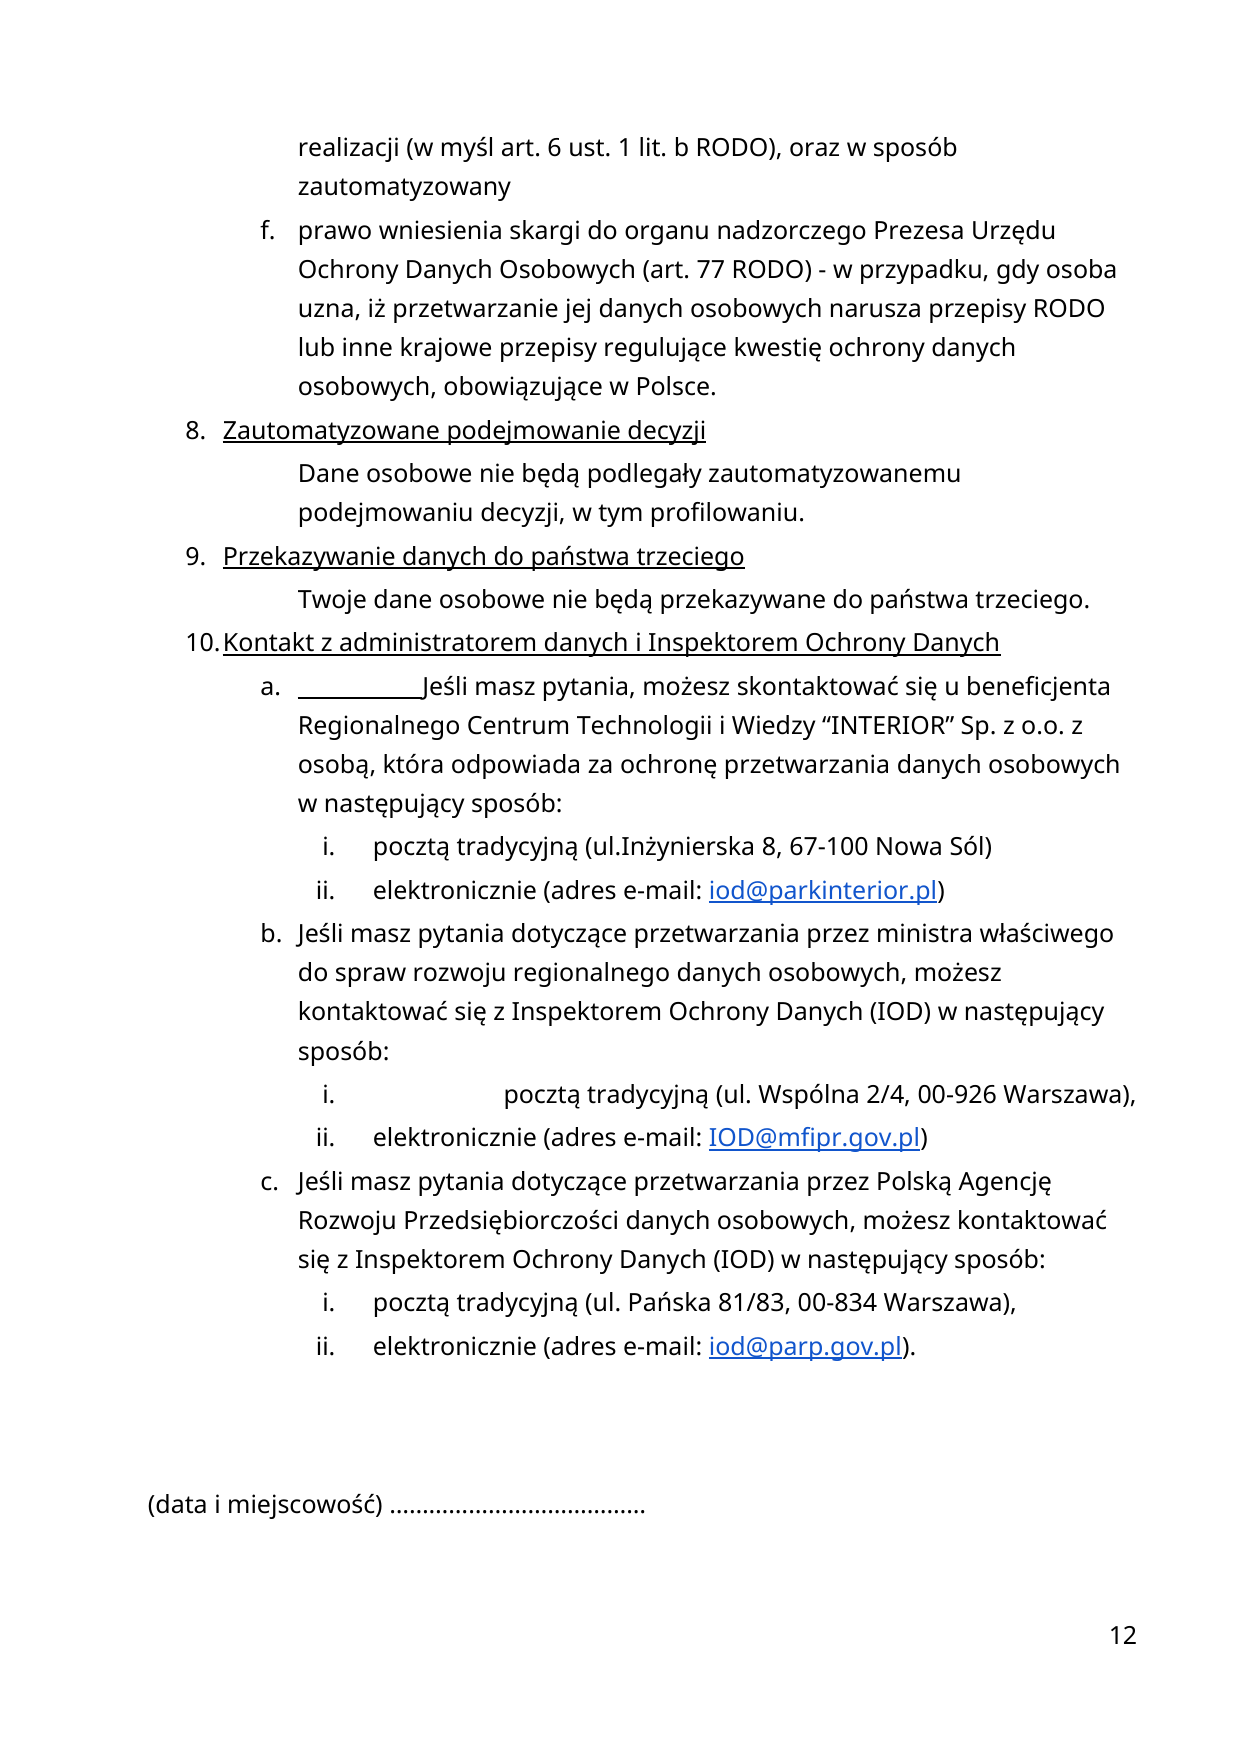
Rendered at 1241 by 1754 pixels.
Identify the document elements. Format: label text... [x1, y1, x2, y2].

list pocztą tradycyjną (ul. Pańska 81/83, 00-834 Warszawa), [335, 1285, 1137, 1319]
list prawo wniesienia skargi do organu nadzorczego Prezesa Urzędu Ochrony Danych Osobowych (art. 77 RODO) - w przypadku, gdy osoba uzna, iż przetwarzanie jej danych osobowych narusza przepisy RODO lub inne krajowe przepisy regulujące kwestię ochrony danych osobowych, obowiązujące w Polsce. [260, 212, 1137, 403]
text (data i miejscowość) ………………………………… [148, 1487, 1137, 1521]
text Dane osobowe nie będą podlegały zautomatyzowanemu podejmowaniu decyzji, w tym profilowaniu. [298, 456, 1137, 529]
list Jeśli masz pytania dotyczące przetwarzania przez Polską Agencję Rozwoju Przedsiębiorczości danych osobowych, możesz kontaktować się z Inspektorem Ochrony Danych (IOD) w następujący sposób: [260, 1163, 1137, 1276]
list elektronicznie (adres e-mail: iod@parp.gov.pl). [335, 1328, 1137, 1362]
list Jeśli masz pytania dotyczące przetwarzania przez ministra właściwego do spraw rozwoju regionalnego danych osobowych, możesz kontaktować się z Inspektorem Ochrony Danych (IOD) w następujący sposób: [260, 916, 1137, 1067]
list elektronicznie (adres e-mail: iod@parkinterior.pl) [335, 872, 1137, 906]
list elektronicznie (adres e-mail: IOD@mfipr.gov.pl) [335, 1120, 1137, 1154]
list Kontakt z administratorem danych i Inspektorem Ochrony Danych [185, 625, 1137, 659]
list Zautomatyzowane podejmowanie decyzji [185, 412, 1137, 446]
list Przekazywanie danych do państwa trzeciego [185, 538, 1137, 572]
list realizacji (w myśl art. 6 ust. 1 lit. b RODO), oraz w sposób zautomatyzowany [260, 130, 1137, 203]
list Jeśli masz pytania, możesz skontaktować się u beneficjenta Regionalnego Centrum Technologii i Wiedzy “INTERIOR” Sp. z o.o. z osobą, która odpowiada za ochronę przetwarzania danych osobowych w następujący sposób: [260, 668, 1137, 820]
list pocztą tradycyjną (ul. Wspólna 2/4, 00-926 Warszawa), [335, 1077, 1137, 1111]
list pocztą tradycyjną (ul.Inżynierska 8, 67-100 Nowa Sól) [335, 829, 1137, 863]
text Twoje dane osobowe nie będą przekazywane do państwa trzeciego. [298, 582, 1137, 616]
